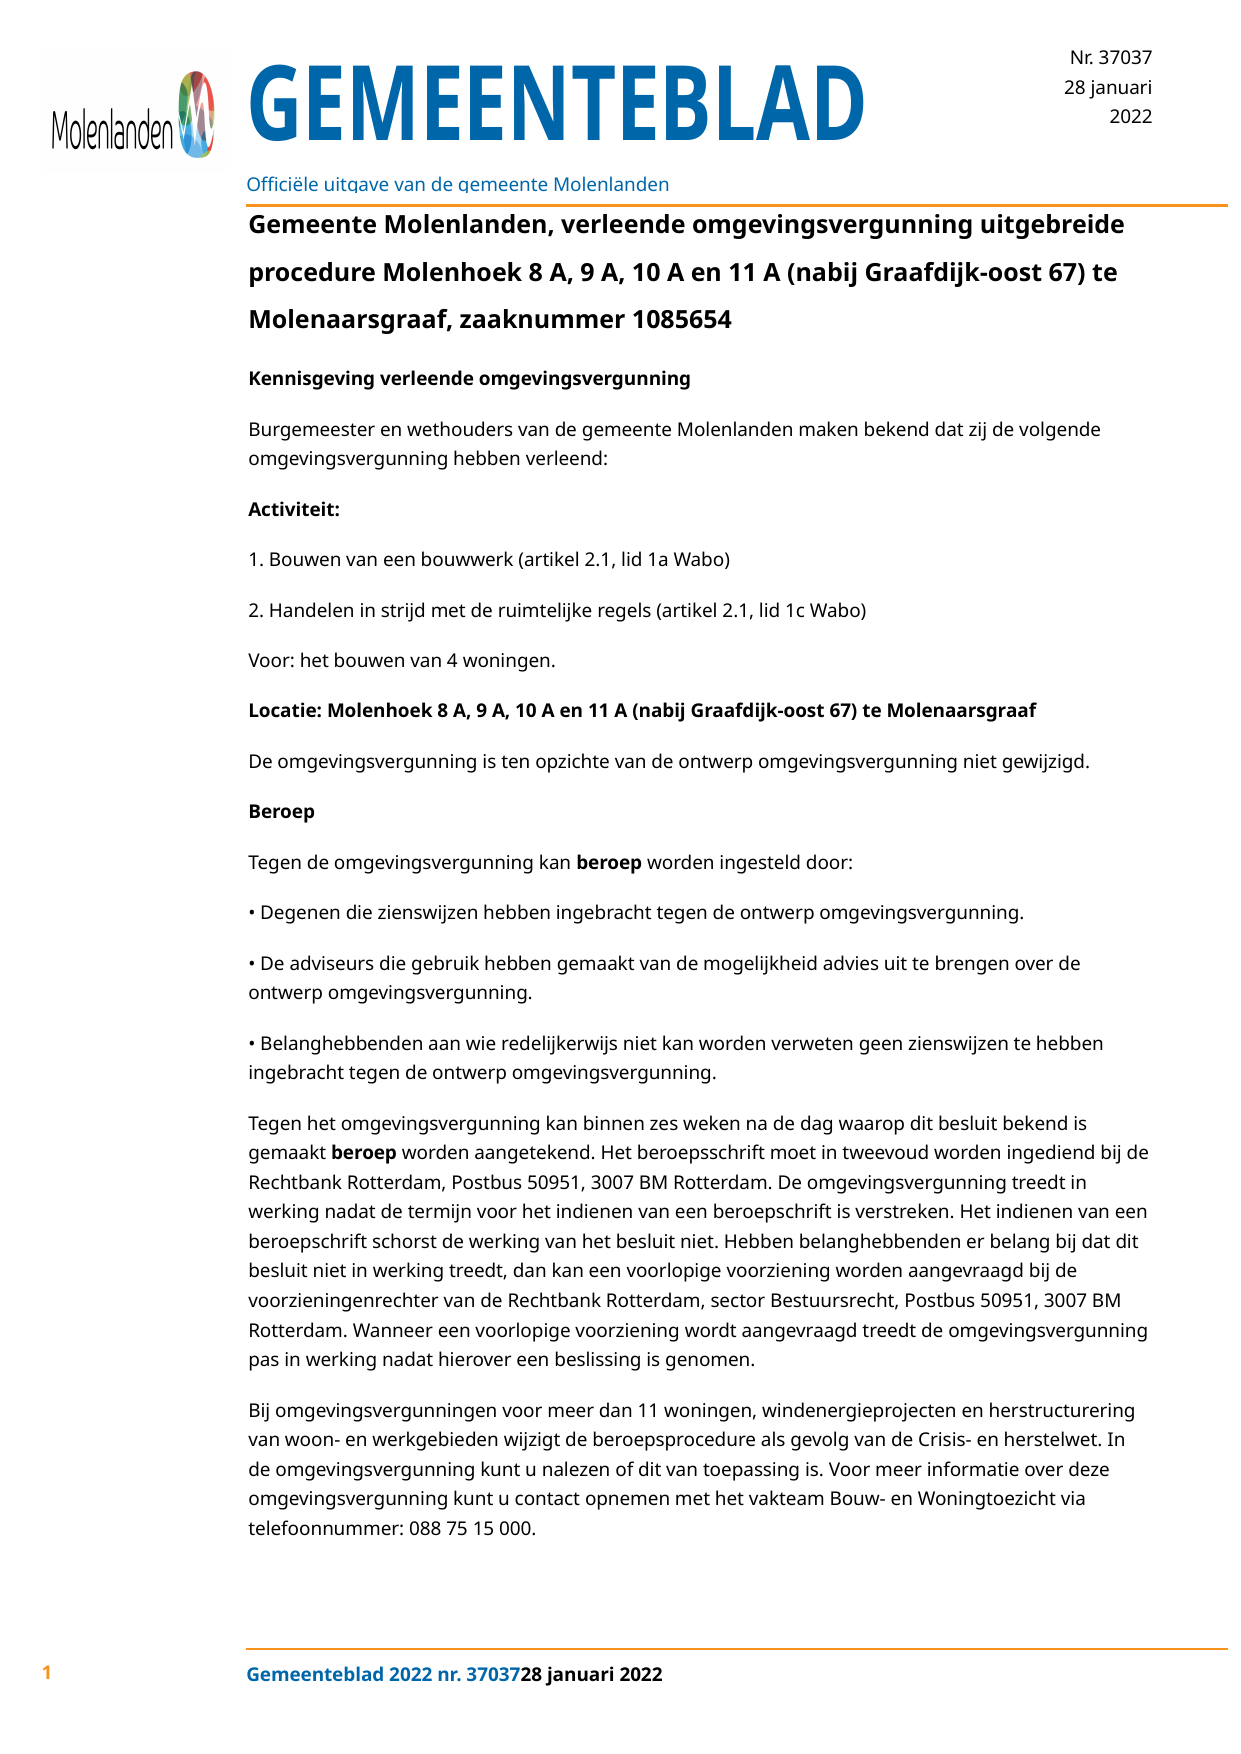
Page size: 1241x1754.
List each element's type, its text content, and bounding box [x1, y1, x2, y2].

text 2. Handelen in strijd met de ruimtelijke regels (artikel 2.1, lid 1c Wabo) [248, 597, 1152, 622]
text Gemeente Molenlanden, verleende omgevingsvergunning uitgebreide procedure Molenhoek 8 A, 9 A, 10 A en 11 A (nabij Graafdijk-oost 67) te Molenaarsgraaf, zaaknummer 1085654 [248, 207, 1152, 336]
text Voor: het bouwen van 4 woningen. [248, 647, 1152, 673]
text • De adviseurs die gebruik hebben gemaakt van de mogelijkheid advies uit te brengen over de ontwerp omgevingsvergunning. [248, 950, 1152, 1005]
text De omgevingsvergunning is ten opzichte van de ontwerp omgevingsvergunning niet gewijzigd. [248, 748, 1152, 774]
text Beroep [248, 798, 1152, 824]
text Tegen de omgevingsvergunning kan beroep worden ingesteld door: [248, 849, 1152, 874]
text • Degenen die zienswijzen hebben ingebracht tegen de ontwerp omgevingsvergunning. [248, 899, 1152, 925]
text Kennisgeving verleende omgevingsvergunning [248, 366, 1152, 391]
text 1. Bouwen van een bouwwerk (artikel 2.1, lid 1a Wabo) [248, 546, 1152, 572]
text Bij omgevingsvergunningen voor meer dan 11 woningen, windenergieprojecten en herstructurering van woon- en werkgebieden wijzigt de beroepsprocedure als gevolg van de Crisis- en herstelwet. In de omgevingsvergunning kunt u nalezen of dit van toepassing is. Voor meer informatie over deze omgevingsvergunning kunt u contact opnemen met het vakteam Bouw- en Woningtoezicht via telefoonnummer: 088 75 15 000. [248, 1397, 1152, 1541]
text Activiteit: [248, 496, 1152, 522]
text Locatie: Molenhoek 8 A, 9 A, 10 A en 11 A (nabij Graafdijk-oost 67) te Molenaarsgraaf [248, 698, 1152, 723]
picture [41, 47, 231, 172]
text • Belanghebbenden aan wie redelijkerwijs niet kan worden verweten geen zienswijzen te hebben ingebracht tegen de ontwerp omgevingsvergunning. [248, 1030, 1152, 1085]
text Tegen het omgevingsvergunning kan binnen zes weken na de dag waarop dit besluit bekend is gemaakt beroep worden aangetekend. Het beroepsschrift moet in tweevoud worden ingediend bij de Rechtbank Rotterdam, Postbus 50951, 3007 BM Rotterdam. De omgevingsvergunning treedt in werking nadat de termijn voor het indienen van een beroepschrift is verstreken. Het indienen van een beroepschrift schorst de werking van het besluit niet. Hebben belanghebbenden er belang bij dat dit besluit niet in werking treedt, dan kan een voorlopige voorziening worden aangevraagd bij de voorzieningenrechter van de Rechtbank Rotterdam, sector Bestuursrecht, Postbus 50951, 3007 BM Rotterdam. Wanneer een voorlopige voorziening wordt aangevraagd treedt de omgevingsvergunning pas in werking nadat hierover een beslissing is genomen. [248, 1110, 1152, 1372]
text Burgemeester en wethouders van de gemeente Molenlanden maken bekend dat zij de volgende omgevingsvergunning hebben verleend: [248, 416, 1152, 471]
